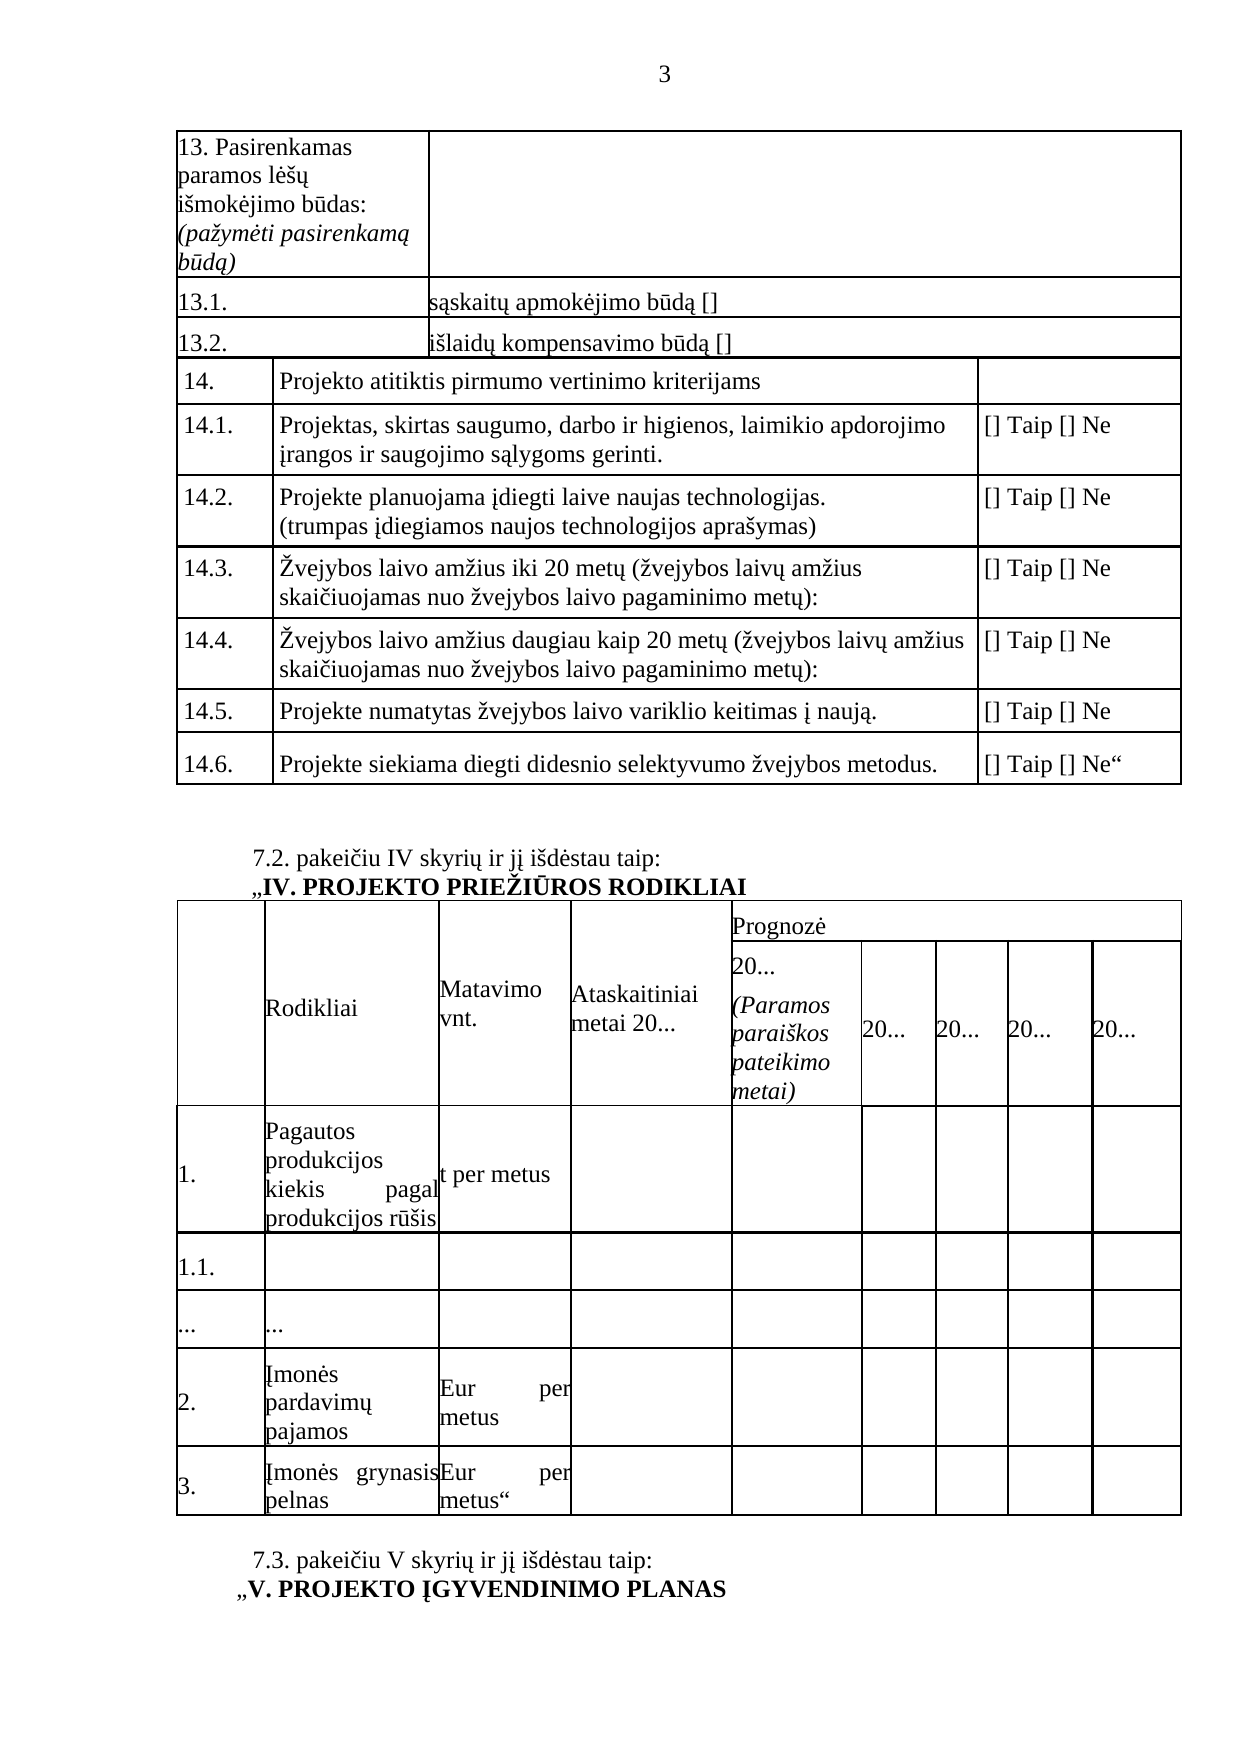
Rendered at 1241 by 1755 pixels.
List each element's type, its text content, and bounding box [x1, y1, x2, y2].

table_cell Projekto atitiktis pirmumo vertinimo kriterijams [274, 359, 977, 402]
table_cell Žvejybos laivo amžius daugiau kaip 20 metų (žvejybos laivų amžius skaičiuojamas nuo žvejybos laivo pagaminimo metų): [274, 619, 977, 688]
text 7.2. pakeičiu IV skyrių ir jį išdėstau taip: [177, 843, 1152, 872]
table_cell [937, 1234, 1007, 1289]
table_cell [430, 132, 1180, 276]
table_cell [572, 1234, 731, 1289]
table_cell Projektas, skirtas saugumo, darbo ir higienos, laimikio apdorojimo įrangos ir saugojimo sąlygoms gerinti. [274, 405, 977, 474]
table_header Prognozė [733, 901, 1181, 940]
table_cell [440, 1234, 570, 1289]
table_cell 20... [937, 942, 1007, 1105]
table_cell [572, 1106, 731, 1231]
table_cell [733, 1447, 861, 1514]
table_header [178, 901, 264, 1105]
table_cell 14. [178, 359, 272, 402]
table_cell [1094, 1234, 1180, 1289]
text 7.3. pakeičiu V skyrių ir jį išdėstau taip: [177, 1545, 1152, 1574]
table_cell [572, 1291, 731, 1347]
table_cell [1009, 1107, 1091, 1231]
table_cell 3. [178, 1447, 264, 1514]
table_cell 2. [178, 1349, 264, 1445]
table_cell Eur per metus [440, 1349, 570, 1445]
table_cell 14.2. [178, 476, 272, 545]
table_cell [572, 1349, 731, 1445]
table_cell [863, 1349, 935, 1445]
table_cell 20... (Paramos paraiškos pateikimo metai) [733, 942, 861, 1105]
table_cell [1094, 1349, 1180, 1445]
table_cell [863, 1291, 935, 1347]
table_cell Įmonės grynasis pelnas [266, 1447, 438, 1514]
table_cell 1. [178, 1106, 264, 1231]
table_cell [863, 1447, 935, 1514]
table_cell [1009, 1234, 1091, 1289]
table_cell [] Taip [] Ne“ [979, 733, 1180, 783]
table_cell [733, 1349, 861, 1445]
table_cell 14.6. [178, 733, 272, 783]
table_cell [863, 1234, 935, 1289]
table_cell [] Taip [] Ne [979, 548, 1180, 617]
table_header Rodikliai [266, 901, 438, 1105]
table_cell ... [266, 1291, 438, 1347]
table_cell 20... [862, 942, 935, 1105]
table_cell sąskaitų apmokėjimo būdą [] [430, 278, 1180, 316]
table_cell 13. Pasirenkamas paramos lėšų išmokėjimo būdas: (pažymėti pasirenkamą būdą) [178, 132, 428, 276]
table_cell [863, 1107, 935, 1231]
table_cell Projekte siekiama diegti didesnio selektyvumo žvejybos metodus. [274, 733, 977, 783]
table_cell 13.2. [178, 318, 428, 356]
table_cell [] Taip [] Ne [979, 690, 1180, 731]
table_cell Žvejybos laivo amžius iki 20 metų (žvejybos laivų amžius skaičiuojamas nuo žvejybos laivo pagaminimo metų): [274, 548, 977, 617]
table_cell Įmonės pardavimų pajamos [266, 1349, 438, 1445]
table_cell [937, 1291, 1007, 1347]
text „V. PROJEKTO ĮGYVENDINIMO PLANAS [177, 1574, 1152, 1602]
table_header Matavimo vnt. [440, 901, 570, 1105]
table_cell Projekte numatytas žvejybos laivo variklio keitimas į naują. [274, 690, 977, 731]
table_cell [937, 1447, 1007, 1514]
table_cell 14.4. [178, 619, 272, 688]
table_cell [1009, 1349, 1091, 1445]
table_cell t per metus [440, 1106, 570, 1231]
table_cell [979, 359, 1180, 402]
table_cell 14.5. [178, 690, 272, 731]
table_cell 20... [1094, 942, 1180, 1105]
table_cell Pagautos produkcijos kiekis pagal produkcijos rūšis [266, 1106, 438, 1231]
table_cell [1094, 1447, 1180, 1514]
table_header Ataskaitiniai metai 20... [572, 901, 731, 1105]
table_cell 14.3. [178, 548, 272, 617]
table_cell [] Taip [] Ne [979, 619, 1180, 688]
table_cell [733, 1291, 861, 1347]
table_cell Projekte planuojama įdiegti laive naujas technologijas. (trumpas įdiegiamos naujos technologijos aprašymas) [274, 476, 977, 545]
table_cell [] Taip [] Ne [979, 476, 1180, 545]
table_cell [733, 1234, 861, 1289]
table_cell [1094, 1107, 1180, 1231]
table_cell 1.1. [178, 1234, 264, 1289]
table_cell [1094, 1291, 1180, 1347]
table_cell [572, 1447, 731, 1514]
table_cell [440, 1291, 570, 1347]
table_cell [] Taip [] Ne [979, 405, 1180, 474]
table_cell [266, 1234, 438, 1289]
table_cell [937, 1349, 1007, 1445]
table_cell 20... [1009, 942, 1091, 1105]
text „IV. PROJEKTO PRIEŽIŪROS RODIKLIAI [177, 872, 1152, 900]
table_cell [937, 1107, 1007, 1231]
table_cell Eur per metus“ [440, 1447, 570, 1514]
table_cell [733, 1106, 861, 1231]
table_cell išlaidų kompensavimo būdą [] [430, 318, 1180, 356]
table_cell [1009, 1291, 1091, 1347]
table_cell 13.1. [178, 278, 428, 316]
table_cell [1009, 1447, 1091, 1514]
table_cell 14.1. [178, 405, 272, 474]
table_cell ... [178, 1291, 264, 1347]
